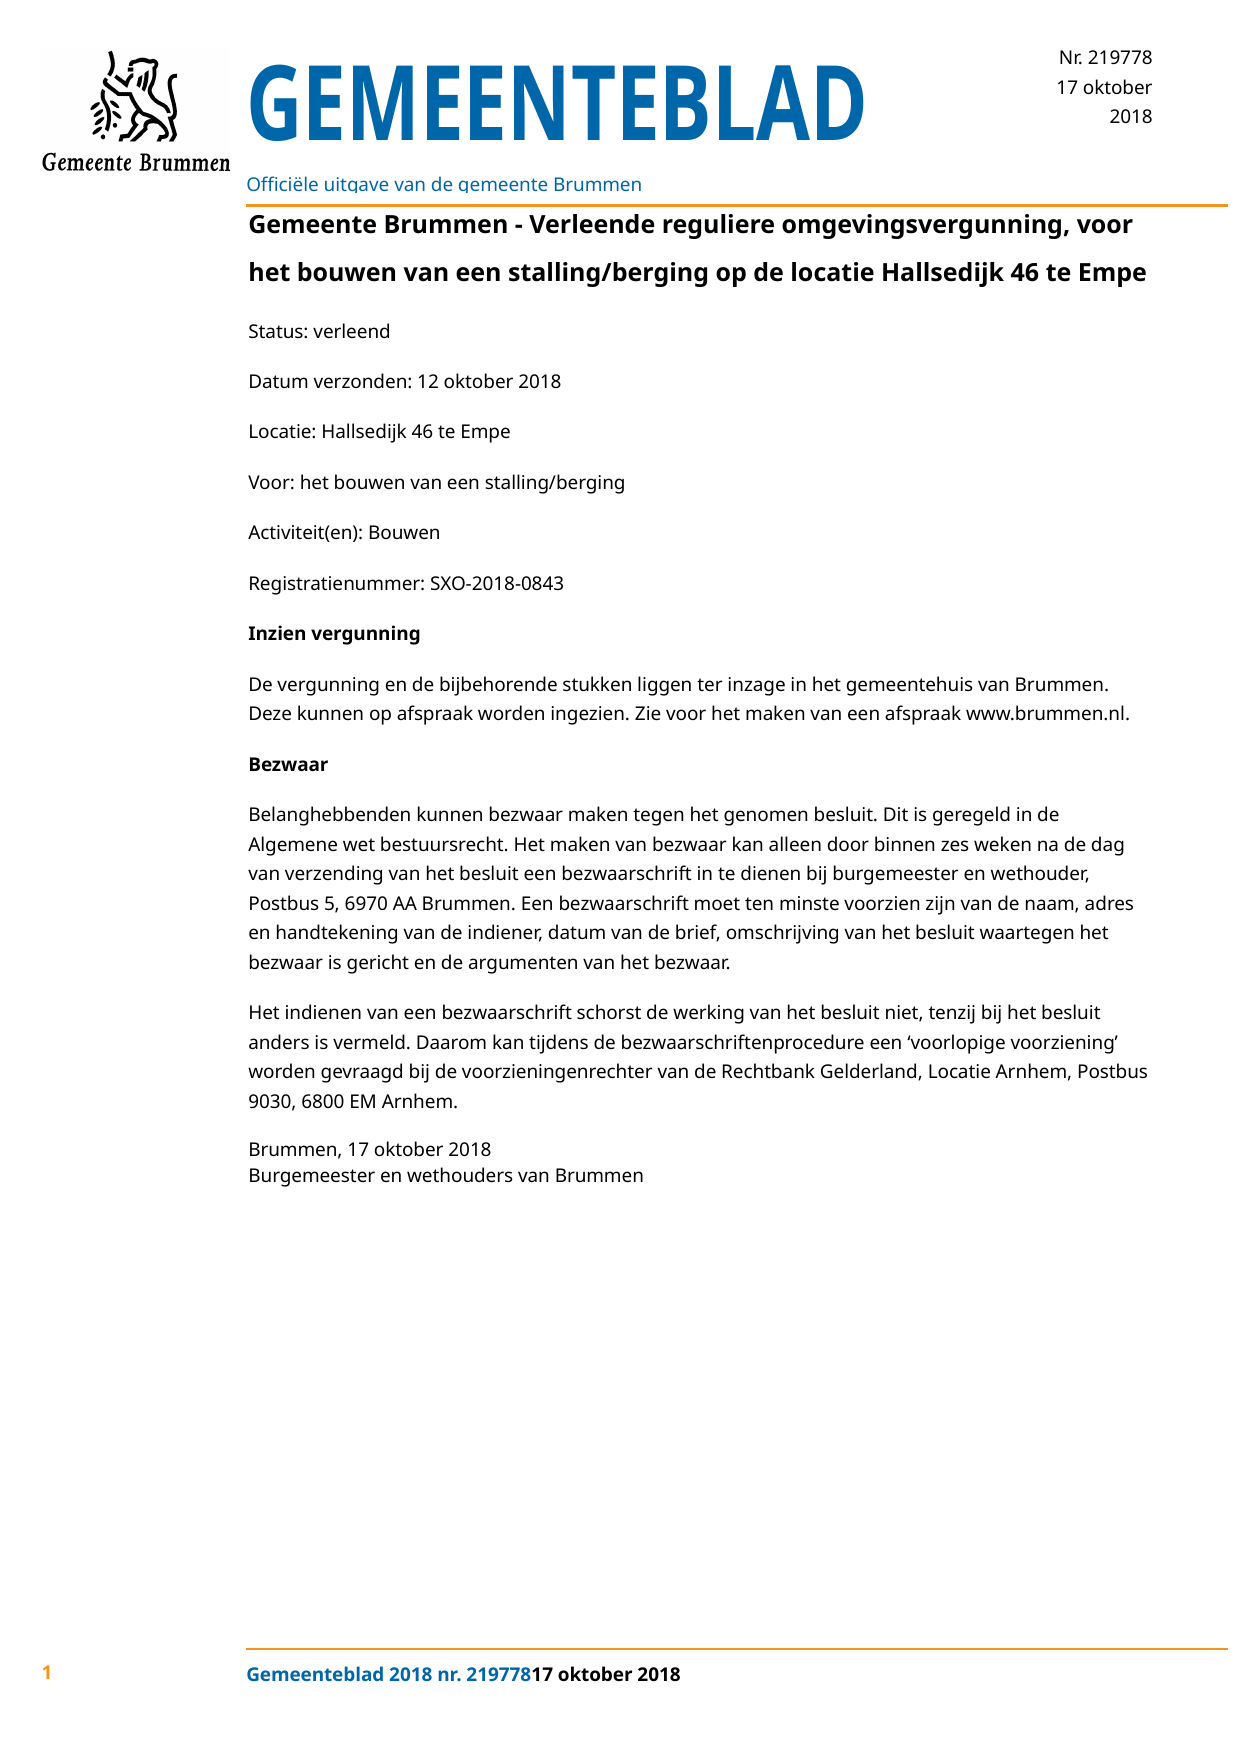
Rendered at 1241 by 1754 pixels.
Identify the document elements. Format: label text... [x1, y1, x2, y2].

text Datum verzonden: 12 oktober 2018 [248, 368, 1152, 394]
text Brummen, 17 oktober 2018 [248, 1136, 1152, 1162]
text Activiteit(en): Bouwen [248, 519, 1152, 545]
text Voor: het bouwen van een stalling/berging [248, 469, 1152, 495]
text Bezwaar [248, 751, 1152, 777]
text Status: verleend [248, 318, 1152, 344]
text Belanghebbenden kunnen bezwaar maken tegen het genomen besluit. Dit is geregeld in de Algemene wet bestuursrecht. Het maken van bezwaar kan alleen door binnen zes weken na de dag van verzending van het besluit een bezwaarschrift in te dienen bij burgemeester en wethouder, Postbus 5, 6970 AA Brummen. Een bezwaarschrift moet ten minste voorzien zijn van de naam, adres en handtekening van de indiener, datum van de brief, omschrijving van het besluit waartegen het bezwaar is gericht en de argumenten van het bezwaar. [248, 801, 1152, 975]
picture [41, 47, 231, 172]
text De vergunning en de bijbehorende stukken liggen ter inzage in het gemeentehuis van Brummen. Deze kunnen op afspraak worden ingezien. Zie voor het maken van een afspraak www.brummen.nl. [248, 671, 1152, 726]
text Gemeente Brummen - Verleende reguliere omgevingsvergunning, voor het bouwen van een stalling/berging op de locatie Hallsedijk 46 te Empe [248, 207, 1152, 288]
text Registratienummer: SXO-2018-0843 [248, 570, 1152, 596]
text Burgemeester en wethouders van Brummen [248, 1162, 1152, 1188]
text Het indienen van een bezwaarschrift schorst de werking van het besluit niet, tenzij bij het besluit anders is vermeld. Daarom kan tijdens de bezwaarschriftenprocedure een ‘voorlopige voorziening’ worden gevraagd bij de voorzieningenrechter van de Rechtbank Gelderland, Locatie Arnhem, Postbus 9030, 6800 EM Arnhem. [248, 999, 1152, 1114]
text Inzien vergunning [248, 620, 1152, 646]
text Locatie: Hallsedijk 46 te Empe [248, 419, 1152, 444]
